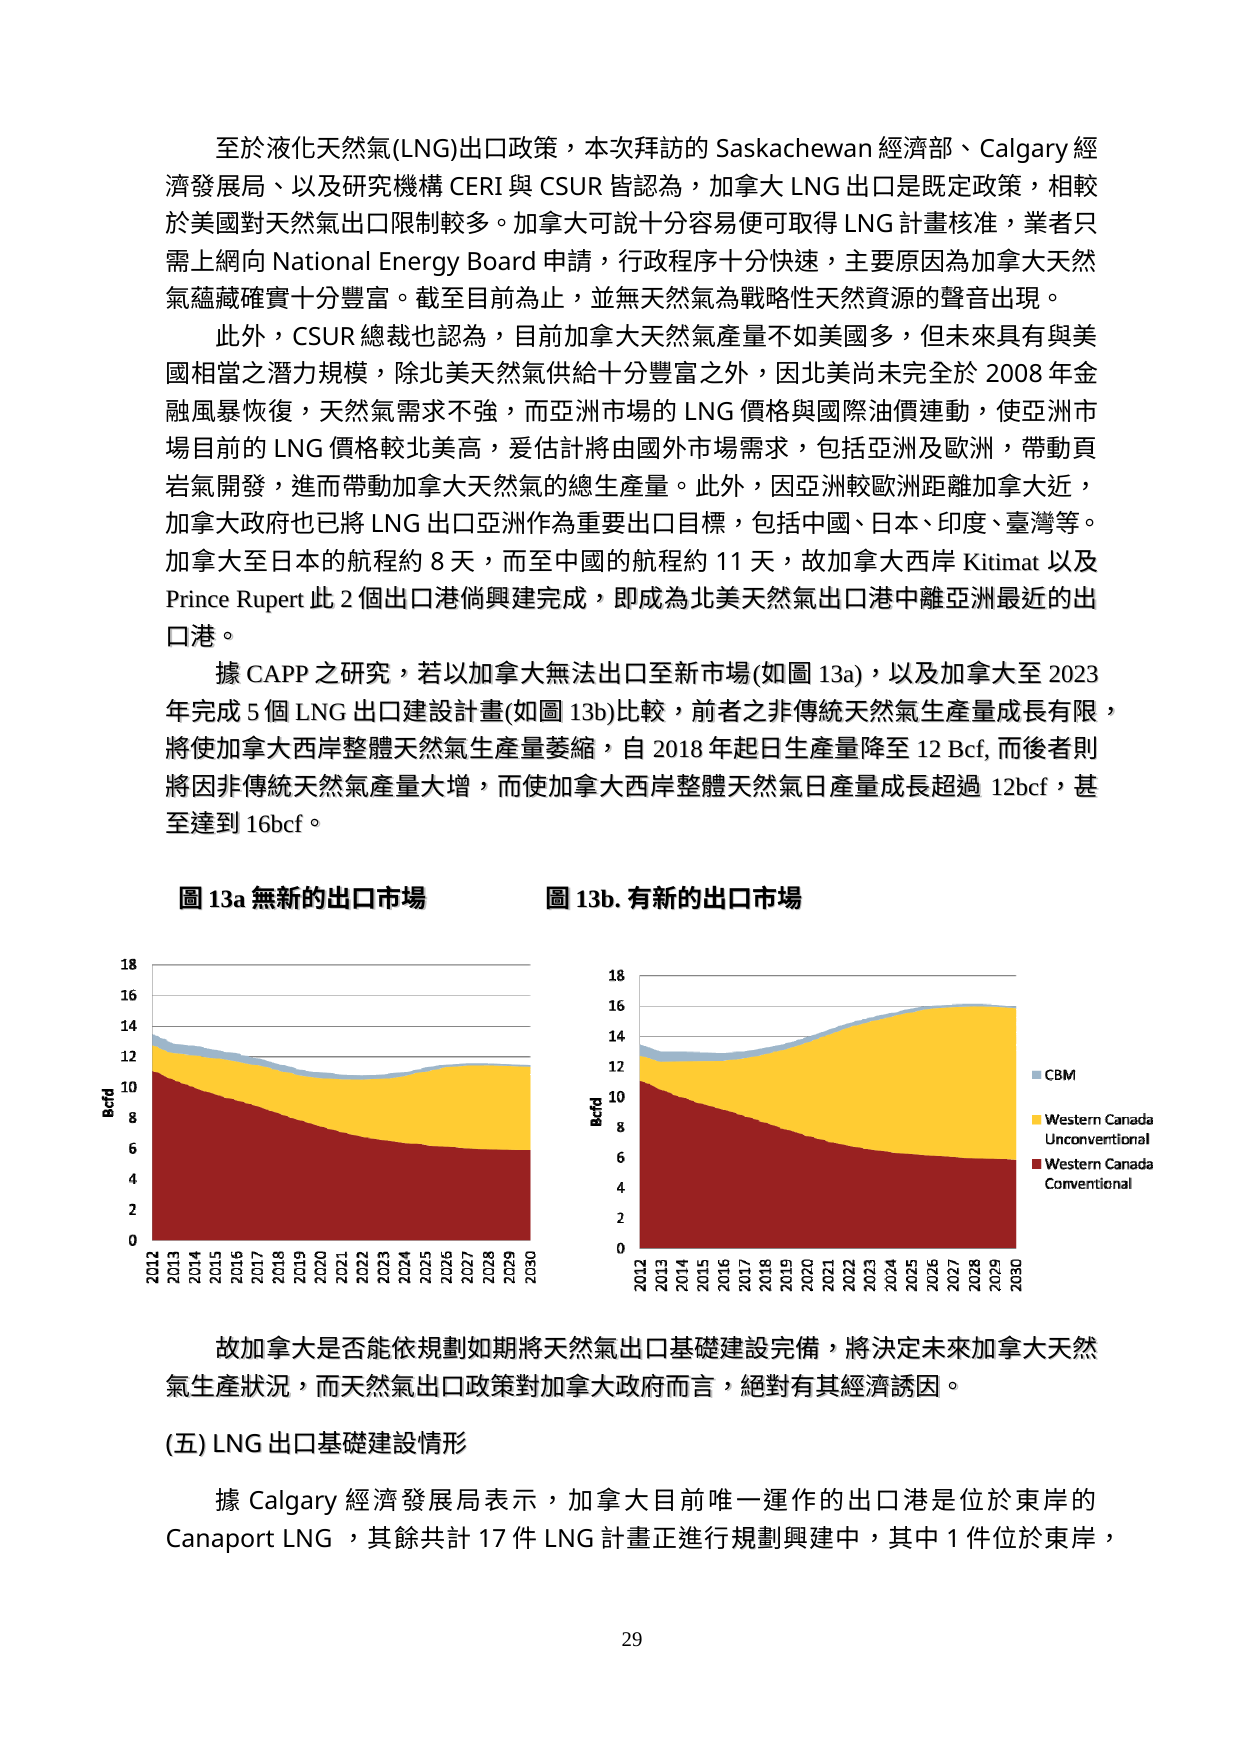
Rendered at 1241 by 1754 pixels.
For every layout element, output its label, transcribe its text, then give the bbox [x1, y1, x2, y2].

picture [71, 946, 381, 1291]
text 據Calgary經濟發展局表示，加拿大目前唯一運作的出口港是位於東岸的Canaport LNG ，其餘共計17件LNG計畫正進行規劃興建中，其中1件位於東岸，16件位於西岸卑詩省(如表9)，各有其各自的申請進度，部分計畫已獲得聯邦政府 (National Energy Board) 的核准。 [165, 1480, 1098, 1555]
text 故加拿大是否能依規劃如期將天然氣出口基礎建設完備，將決定未來加拿大天然氣生產狀況，而天然氣出口政策對加拿大政府而言，絕對有其經濟誘因。 [165, 953, 1098, 1403]
text 據CAPP之研究，若以加拿大無法出口至新市場(如圖13a)，以及加拿大至2023年完成5個LNG出口建設計畫(如圖13b)比較，前者之非傳統天然氣生產量成長有限，將使加拿大西岸整體天然氣生產量萎縮，自2018年起日生產量降至12 Bcf, 而後者則將因非傳統天然氣產量大增，而使加拿大西岸整體天然氣日產量成長超過12bcf，甚至達到16bcf。 [165, 653, 1098, 840]
text 此外，CSUR總裁也認為，目前加拿大天然氣產量不如美國多，但未來具有與美國相當之潛力規模，除北美天然氣供給十分豐富之外，因北美尚未完全於2008年金融風暴恢復，天然氣需求不強，而亞洲市場的LNG價格與國際油價連動，使亞洲市場目前的LNG價格較北美高，爰估計將由國外市場需求，包括亞洲及歐洲，帶動頁岩氣開發，進而帶動加拿大天然氣的總生產量。此外，因亞洲較歐洲距離加拿大近，加拿大政府也已將LNG出口亞洲作為重要出口目標，包括中國、日本、印度、臺灣等。加拿大至日本的航程約8天，而至中國的航程約11天，故加拿大西岸Kitimat 以及Prince Rupert此2個出口港倘興建完成，即成為北美天然氣出口港中離亞洲最近的出口港。 [165, 315, 1098, 653]
subtitle (五) LNG出口基礎建設情形 [165, 1423, 1098, 1460]
text 至於液化天然氣(LNG)出口政策，本次拜訪的Saskachewan經濟部、Calgary經濟發展局、以及研究機構CERI與 CSUR皆認為，加拿大LNG出口是既定政策，相較於美國對天然氣出口限制較多。加拿大可說十分容易便可取得LNG計畫核准，業者只需上網向National Energy Board申請，行政程序十分快速，主要原因為加拿大天然氣蘊藏確實十分豐富。截至目前為止，並無天然氣為戰略性天然資源的聲音出現。 [165, 128, 1098, 315]
picture [540, 965, 1191, 1314]
text 圖13a 無新的出口市場 圖13b. 有新的出口市場 [178, 878, 1098, 915]
